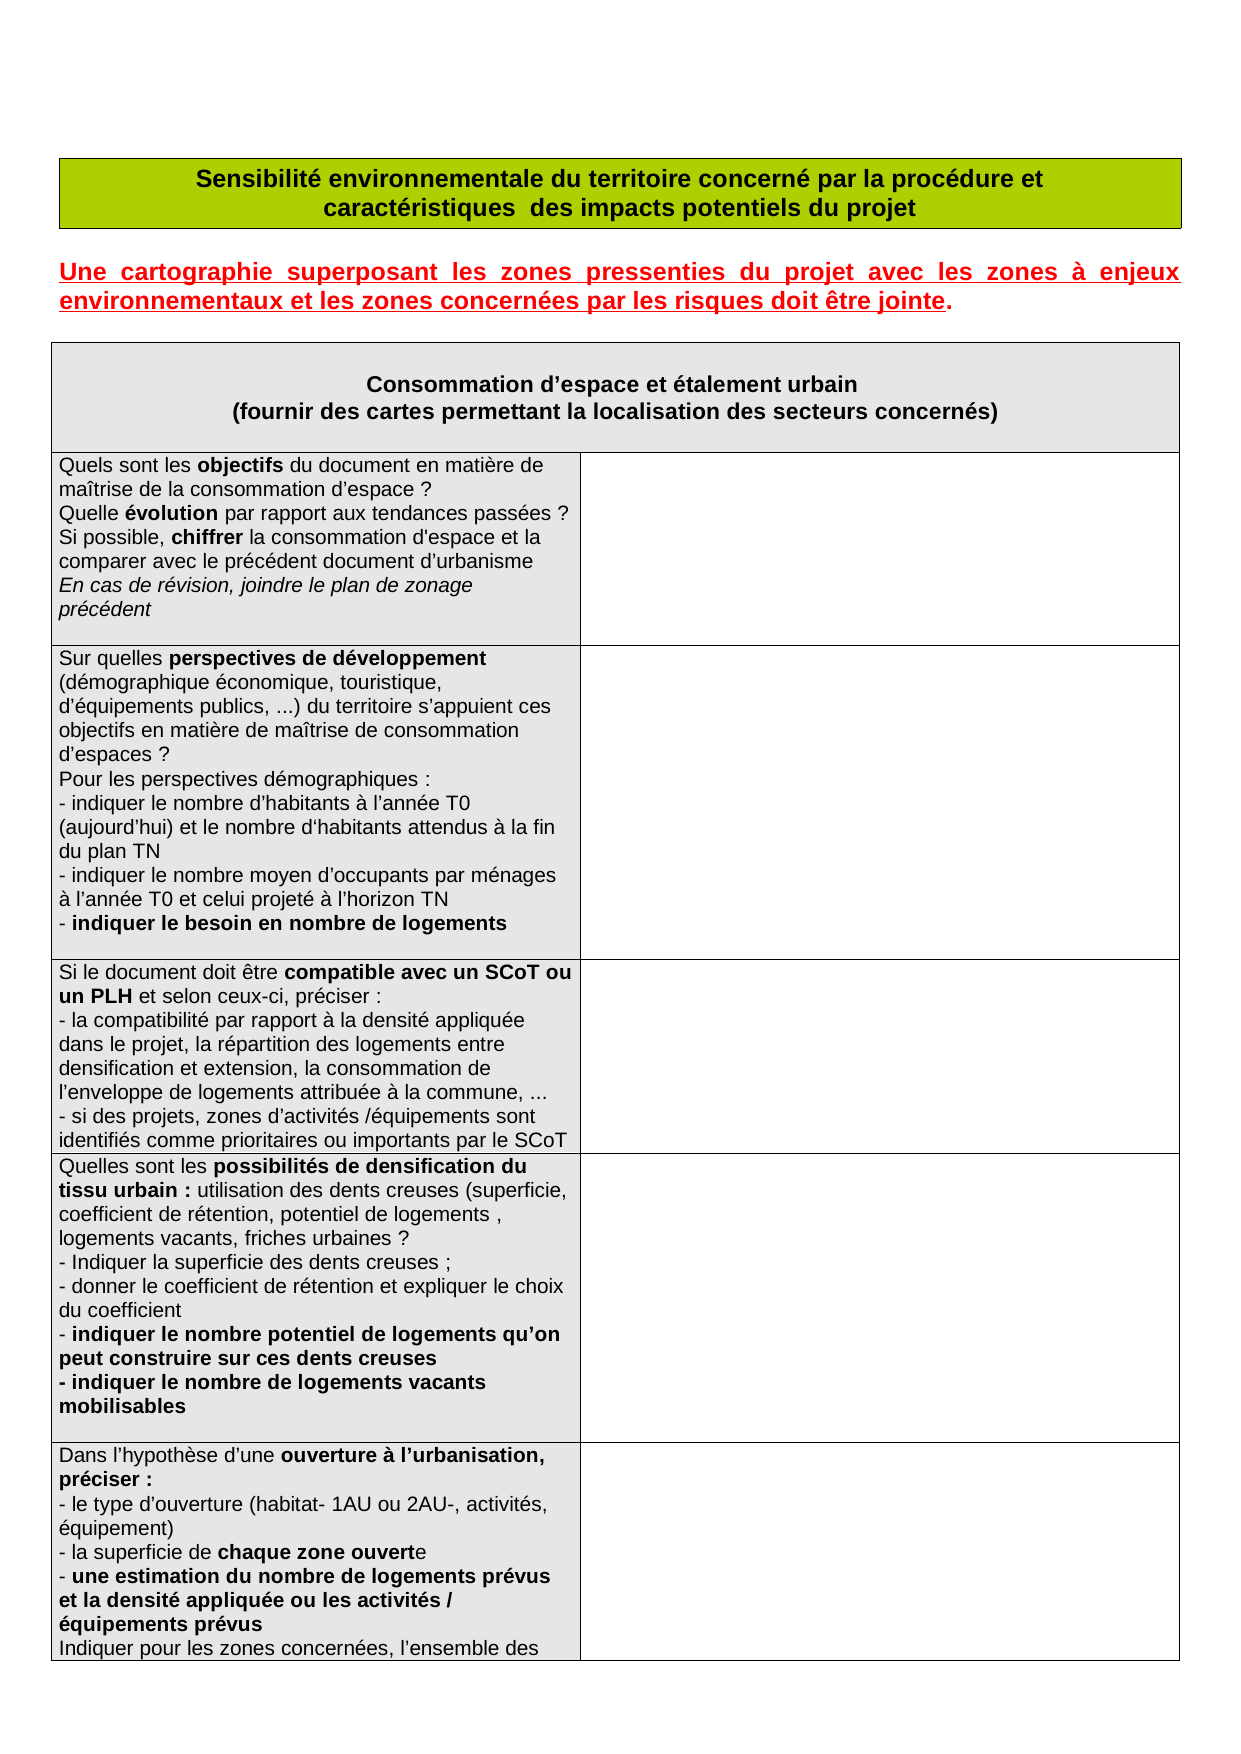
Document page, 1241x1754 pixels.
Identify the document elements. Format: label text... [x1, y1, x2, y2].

table_cell [581, 1154, 1179, 1442]
table_cell [581, 646, 1179, 959]
text Une cartographie superposant les zones pressenties du projet avec les zones à enjeux [59, 257, 1181, 282]
table_cell Quelles sont les possibilités de densification du tissu urbain : utilisation des dents creuses (superficie, coefficient de rétention, potentiel de logements , logements vacants, friches urbaines ? - Indiquer la superficie des dents creuses ; - donner le coefficient de rétention et expliquer le choix du coefficient - indiquer le nombre potentiel de logements qu’on peut construire sur ces dents creuses - indiquer le nombre de logements vacants mobilisables [52, 1154, 580, 1442]
table_cell Dans l’hypothèse d’une ouverture à l’urbanisation, préciser : - le type d’ouverture (habitat- 1AU ou 2AU-, activités, équipement) - la superficie de chaque zone ouverte - une estimation du nombre de logements prévus et la densité appliquée ou les activités / équipements prévus Indiquer pour les zones concernées, l’ensemble des [52, 1443, 580, 1660]
table_cell Quels sont les objectifs du document en matière de maîtrise de la consommation d’espace ? Quelle évolution par rapport aux tendances passées ? Si possible, chiffrer la consommation d'espace et la comparer avec le précédent document d’urbanisme En cas de révision, joindre le plan de zonage précédent [52, 453, 580, 645]
text environnementaux et les zones concernées par les risques doit être jointe. [59, 283, 1181, 315]
table_cell [581, 453, 1179, 645]
table_cell [581, 1443, 1179, 1660]
table_cell [581, 960, 1179, 1152]
table_header Sensibilité environnementale du territoire concerné par la procédure et caractéristiques des impacts potentiels du projet [60, 159, 1181, 228]
table_cell Sur quelles perspectives de développement (démographique économique, touristique, d’équipements publics, ...) du territoire s’appuient ces objectifs en matière de maîtrise de consommation d’espaces ? Pour les perspectives démographiques : - indiquer le nombre d’habitants à l’année T0 (aujourd’hui) et le nombre d‘habitants attendus à la fin du plan TN - indiquer le nombre moyen d’occupants par ménages à l’année T0 et celui projeté à l’horizon TN - indiquer le besoin en nombre de logements [52, 646, 580, 959]
table_cell Si le document doit être compatible avec un SCoT ou un PLH et selon ceux-ci, préciser : - la compatibilité par rapport à la densité appliquée dans le projet, la répartition des logements entre densification et extension, la consommation de l’enveloppe de logements attribuée à la commune, ... - si des projets, zones d’activités /équipements sont identifiés comme prioritaires ou importants par le SCoT [52, 960, 580, 1152]
table_header Consommation d’espace et étalement urbain (fournir des cartes permettant la localisation des secteurs concernés) [52, 343, 1179, 452]
